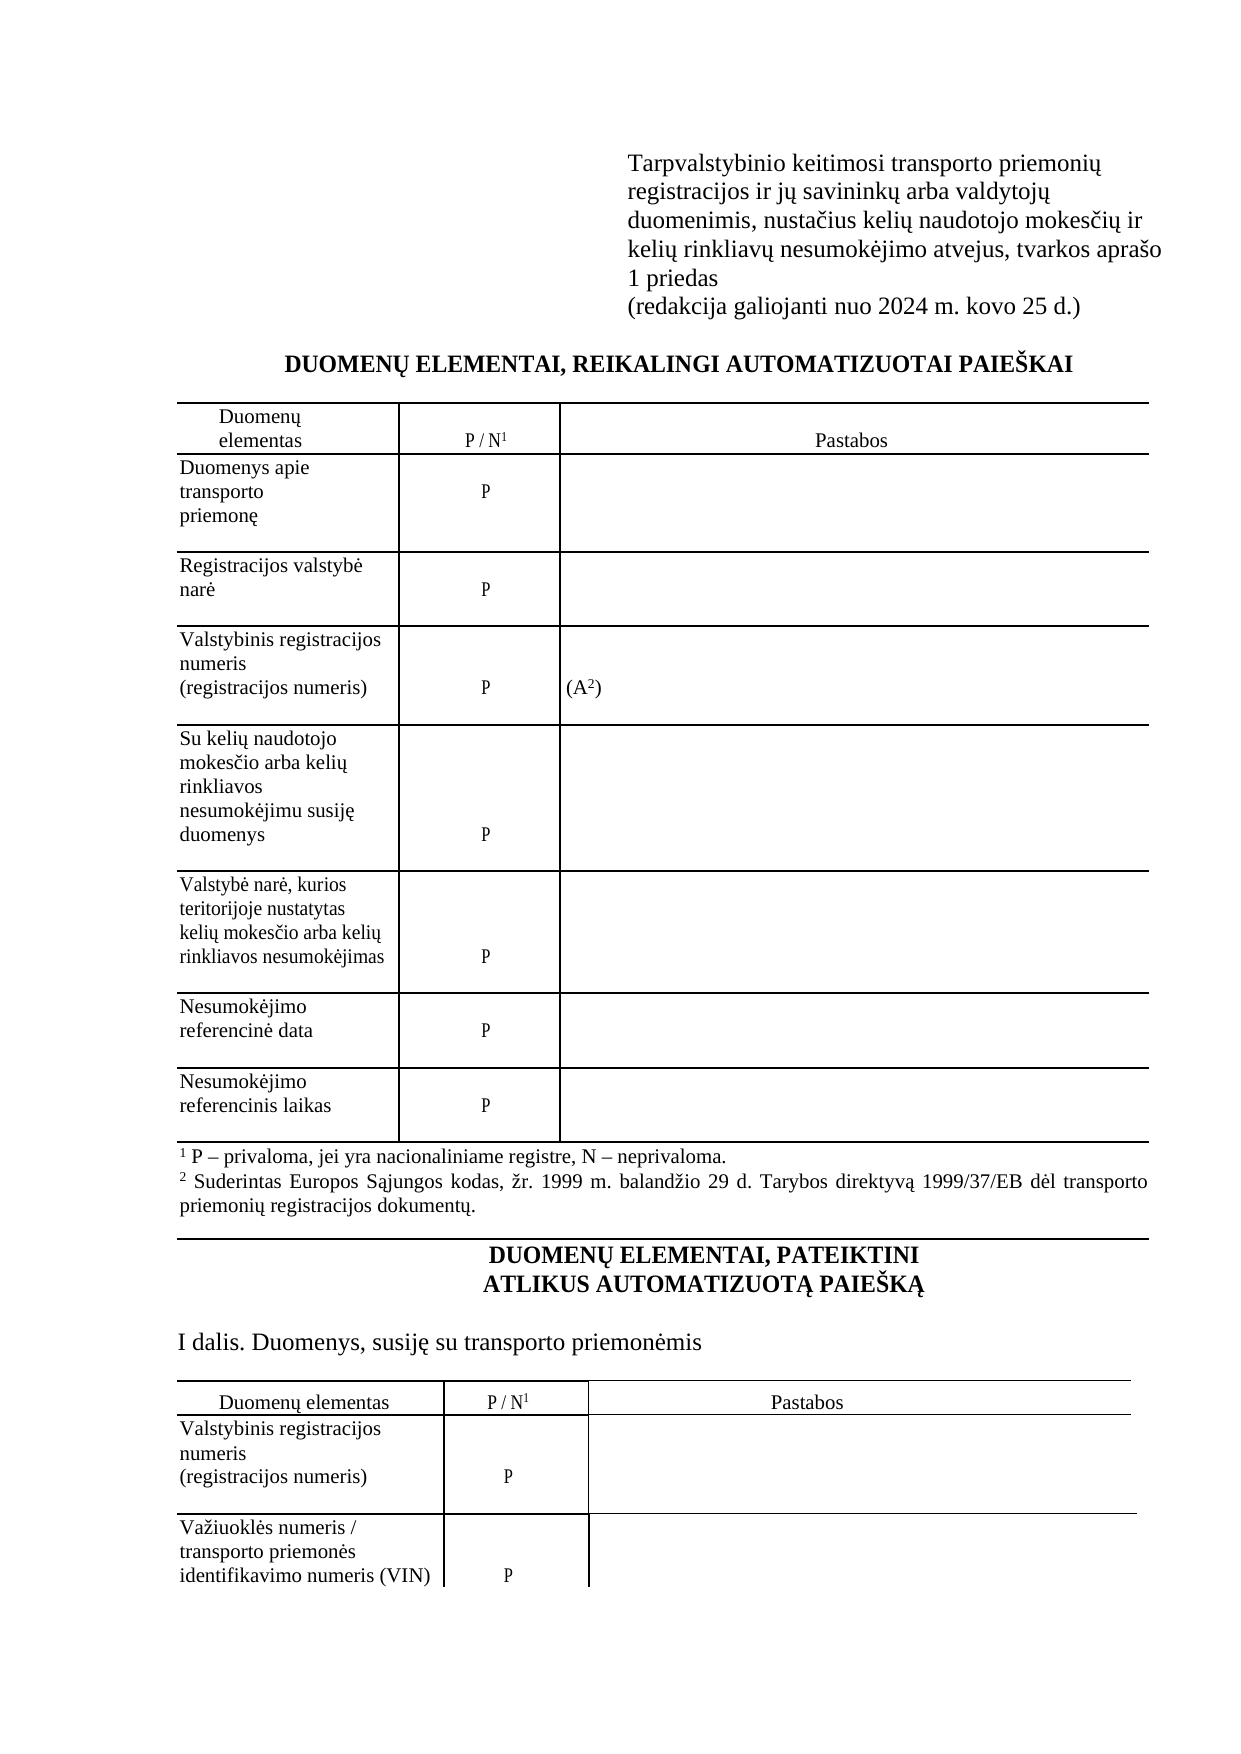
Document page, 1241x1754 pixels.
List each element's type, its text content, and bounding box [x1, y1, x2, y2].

table_cell Nesumokėjimo referencinė data [177, 994, 389, 1042]
table_cell [1149, 551, 1153, 601]
table_cell [1149, 1238, 1153, 1322]
table_cell P [400, 627, 554, 699]
table_cell [1149, 724, 1153, 846]
table_cell [561, 699, 650, 723]
table_cell [219, 1043, 272, 1067]
table_cell [177, 1117, 219, 1141]
table_cell 2 Suderintas Europos Sąjungos kodas, žr. 1999 m. balandžio 29 d. Tarybos direktyvą 1999/37/EB dėl transporto priemonių registracijos dokumentų. [177, 1169, 1149, 1217]
table_cell [561, 994, 650, 1042]
table_cell [561, 553, 650, 601]
table_cell [400, 699, 554, 723]
text (redakcija galiojanti nuo 2024 m. kovo 25 d.) [627, 291, 1181, 320]
table_cell [389, 627, 398, 699]
table_cell [1081, 968, 1149, 992]
table_cell P [400, 872, 554, 968]
table_cell [1149, 503, 1226, 527]
table_cell [400, 503, 554, 527]
table_cell [1149, 1355, 1153, 1380]
table_cell [1081, 1043, 1149, 1067]
table_cell [1154, 1217, 1226, 1238]
table_cell [1149, 1141, 1153, 1168]
table_cell [389, 872, 398, 968]
table_cell [554, 503, 559, 527]
table_cell [554, 601, 559, 625]
table_cell [1081, 846, 1149, 870]
table_cell [1154, 1380, 1226, 1414]
table_cell [438, 1515, 443, 1587]
table_cell [272, 1355, 438, 1380]
table_cell [1137, 1414, 1149, 1488]
table_cell [1149, 625, 1153, 699]
table_cell [650, 872, 1081, 968]
table_cell [272, 968, 389, 992]
table_cell Duomenų elementas [219, 1382, 438, 1414]
table_cell [177, 1240, 219, 1322]
table_cell [1131, 1355, 1137, 1380]
table_cell [606, 1355, 969, 1380]
table_cell Nesumokėjimo referencinis laikas [177, 1069, 389, 1117]
text Tarpvalstybinio keitimosi transporto priemonių [627, 148, 1181, 176]
table_cell [1149, 1217, 1153, 1238]
table_cell [389, 601, 398, 625]
table_cell [1154, 724, 1226, 846]
table_cell DUOMENŲ ELEMENTAI, PATEIKTINI ATLIKUS AUTOMATIZUOTĄ PAIEŠKĄ [438, 1240, 969, 1322]
table_cell [1131, 1143, 1137, 1168]
table_cell [1137, 1143, 1149, 1168]
table_cell [561, 455, 650, 503]
table_cell [389, 404, 398, 452]
table_cell [1149, 527, 1153, 551]
table_cell [1154, 1141, 1226, 1168]
table_cell [561, 601, 1081, 625]
table_cell [561, 872, 650, 968]
table_cell [561, 726, 650, 846]
table_cell [606, 1489, 969, 1513]
table_cell [1137, 1355, 1149, 1380]
table_header [389, 378, 399, 402]
table_cell [272, 601, 389, 625]
table_cell [554, 872, 559, 968]
table_cell P [400, 455, 554, 503]
table_cell [1154, 699, 1226, 723]
table_cell [219, 527, 272, 551]
table_cell Duomenų elementas [219, 404, 389, 452]
table_cell [1149, 1169, 1153, 1217]
table_cell [1149, 1043, 1153, 1067]
table_cell [1149, 1489, 1153, 1513]
table_cell [1154, 968, 1226, 992]
table_cell [1154, 1414, 1226, 1488]
table_cell [177, 404, 219, 452]
table_cell [970, 1355, 1131, 1380]
table_cell P / N1 [445, 1382, 554, 1414]
table_cell [1154, 1238, 1226, 1322]
table_cell [561, 1043, 650, 1067]
table_cell [438, 1355, 443, 1380]
table_cell [389, 455, 398, 503]
table_cell [606, 1514, 969, 1587]
table_cell [1154, 992, 1226, 1042]
table_header [399, 378, 554, 402]
table_cell [1149, 1513, 1153, 1587]
table_cell [554, 553, 559, 601]
table_cell [650, 846, 1081, 870]
table_cell [1131, 1489, 1137, 1513]
table_cell [1081, 503, 1149, 527]
table_cell [1137, 1489, 1149, 1513]
table_cell P [400, 726, 554, 846]
table_cell [389, 968, 398, 992]
table_cell [1081, 726, 1149, 846]
table_cell [1154, 1489, 1226, 1513]
table_cell [554, 1416, 588, 1488]
table_cell Pastabos [650, 404, 1081, 452]
table_cell [554, 1355, 589, 1380]
table_cell P [445, 1416, 554, 1488]
table_cell [177, 699, 219, 723]
table_cell [400, 1043, 554, 1067]
table_cell [1126, 1381, 1131, 1414]
table_cell [219, 1117, 272, 1141]
table_cell [1149, 870, 1153, 968]
table_cell Registracijos valstybė narė [177, 553, 389, 601]
table_header [589, 378, 650, 402]
table_cell [650, 726, 1081, 846]
table_cell [1149, 1117, 1226, 1141]
table_cell [1131, 1380, 1137, 1414]
table_cell [177, 527, 219, 551]
table_cell [970, 1415, 1131, 1488]
table_cell [219, 1355, 272, 1380]
table_cell [650, 1069, 1081, 1117]
table_cell [1154, 1169, 1226, 1217]
table_cell [177, 1043, 219, 1067]
table_header [272, 378, 389, 402]
table_cell [554, 994, 559, 1042]
table_cell [650, 1043, 1081, 1067]
table_cell [1081, 1069, 1149, 1117]
table_cell [554, 699, 559, 723]
text DUOMENŲ ELEMENTAI, REIKALINGI AUTOMATIZUOTAI PAIEŠKAI [177, 349, 1181, 378]
table_cell [1154, 870, 1226, 968]
table_cell [389, 1117, 398, 1141]
table_cell (A2) [561, 627, 1081, 699]
table_cell Valstybė narė, kurios teritorijoje nustatytas kelių mokesčio arba kelių rinkliavos nesumokėjimas [177, 872, 389, 968]
table_cell [445, 1489, 554, 1513]
table_cell [736, 1143, 750, 1168]
table_cell [1137, 1513, 1149, 1587]
table_cell [1154, 625, 1226, 699]
table_cell [389, 1043, 398, 1067]
table_cell [1137, 1380, 1149, 1414]
table_cell [1154, 1355, 1226, 1380]
table_cell [970, 1143, 1081, 1168]
text registracijos ir jų savininkų arba valdytojų duomenimis, nustačius kelių naudotojo mokesčių ir kelių rinkliavų nesumokėjimo atvejus, tvarkos aprašo [627, 176, 1181, 263]
table_cell [177, 601, 219, 625]
table_cell [606, 1415, 969, 1488]
table_cell [272, 846, 389, 870]
table_cell [554, 1515, 588, 1587]
table_cell [177, 1489, 219, 1513]
table_cell [561, 1069, 650, 1117]
table_cell [1149, 1414, 1153, 1488]
table_cell [1131, 1414, 1137, 1488]
table_cell [554, 455, 559, 503]
table_cell [177, 1217, 1149, 1238]
table_cell [1149, 1380, 1153, 1414]
table_cell [589, 1489, 606, 1513]
table_cell [554, 846, 559, 870]
table_cell [650, 553, 1081, 601]
table_cell [438, 1489, 443, 1513]
table_cell [400, 1117, 554, 1141]
table_cell [389, 503, 398, 527]
table_cell [970, 1514, 1131, 1587]
table_cell [590, 1514, 606, 1587]
table_cell [1137, 1322, 1149, 1355]
table_cell [1154, 601, 1226, 625]
table_cell [855, 1143, 969, 1168]
table_cell [554, 726, 559, 846]
table_cell priemonę [177, 503, 389, 527]
table_cell [389, 846, 398, 870]
table_header [177, 378, 219, 402]
table_cell [219, 846, 272, 870]
table_cell [1081, 627, 1149, 699]
table_cell [1154, 402, 1226, 452]
table_cell [970, 1381, 1126, 1414]
table_cell [650, 994, 1081, 1042]
table_cell [1154, 1067, 1226, 1117]
table_cell [1149, 402, 1153, 452]
table_cell [1149, 453, 1226, 503]
table_cell [1081, 1143, 1086, 1168]
table_cell [219, 699, 272, 723]
table_cell [389, 699, 398, 723]
table_cell [561, 503, 650, 527]
table_cell [650, 503, 1081, 527]
table_cell [177, 1382, 219, 1414]
table_cell [219, 1240, 272, 1322]
table_cell [389, 994, 398, 1042]
table_cell [177, 1355, 219, 1380]
table_cell Valstybinis registracijos numeris (registracijos numeris) [177, 1416, 438, 1488]
table_cell [1081, 872, 1149, 968]
table_header [1081, 378, 1149, 402]
table_cell [1081, 455, 1149, 503]
table_cell P [445, 1515, 554, 1587]
table_header [650, 378, 1081, 402]
table_cell [1081, 527, 1149, 551]
table_cell [389, 553, 398, 601]
table_cell [400, 601, 554, 625]
table_cell 1 P – privaloma, jei yra nacionaliniame registre, N – neprivaloma. [177, 1143, 736, 1168]
table_cell [970, 1489, 1131, 1513]
table_cell [1149, 1322, 1153, 1355]
table_cell Važiuoklės numeris / transporto priemonės identifikavimo numeris (VIN) [177, 1515, 438, 1587]
table_cell [1131, 1322, 1137, 1355]
table_cell [400, 968, 554, 992]
table_cell [389, 726, 398, 846]
table_cell [1154, 527, 1226, 551]
table_cell [177, 846, 219, 870]
table_cell [177, 968, 219, 992]
table_cell [561, 968, 650, 992]
table_cell [272, 1489, 438, 1513]
table_cell [272, 1240, 438, 1322]
table_cell [1081, 553, 1149, 601]
table_cell [389, 527, 398, 551]
table_cell [389, 1069, 398, 1117]
table_cell P [400, 1069, 554, 1117]
table_cell [272, 699, 389, 723]
table_cell [650, 699, 1081, 723]
table_cell [554, 527, 559, 551]
table_cell [1131, 1514, 1137, 1587]
table_cell [1149, 1067, 1153, 1117]
table_cell [1086, 1143, 1126, 1168]
table_cell [444, 1355, 554, 1380]
table_cell [561, 404, 650, 452]
table_cell [589, 1355, 606, 1380]
table_cell [554, 968, 559, 992]
table_cell [650, 455, 1081, 503]
table_cell [272, 1043, 389, 1067]
table_header [1149, 378, 1226, 402]
table_cell [970, 1240, 1086, 1322]
table_cell [554, 404, 559, 452]
table_cell [219, 1489, 272, 1513]
table_cell [589, 1381, 606, 1414]
table_cell [1131, 1240, 1137, 1322]
table_cell Duomenys apie transporto [177, 455, 389, 503]
table_cell [650, 968, 1081, 992]
table_cell [1149, 601, 1153, 625]
table_cell [1126, 1143, 1131, 1168]
table_cell [554, 1117, 559, 1141]
table_cell [554, 1069, 559, 1117]
table_cell [554, 1043, 559, 1067]
table_cell Valstybinis registracijos numeris (registracijos numeris) [177, 627, 389, 699]
table_cell [1149, 968, 1153, 992]
table_header [554, 378, 589, 402]
table_cell [1137, 1240, 1149, 1322]
table_cell [554, 1489, 588, 1513]
table_cell [400, 527, 554, 551]
table_cell [650, 527, 1081, 551]
table_cell [561, 846, 650, 870]
table_cell [272, 1117, 389, 1141]
table_cell [219, 968, 272, 992]
table_cell [561, 1117, 1149, 1141]
table_cell [1149, 992, 1153, 1042]
table_cell I dalis. Duomenys, susiję su transporto priemonėmis [177, 1322, 1131, 1355]
table_cell [1154, 1043, 1226, 1067]
table_header [219, 378, 272, 402]
table_cell [1154, 1322, 1226, 1355]
table_cell [438, 1382, 443, 1414]
table_cell [554, 627, 559, 699]
table_cell [1149, 846, 1153, 870]
table_cell [1154, 551, 1226, 601]
table_cell [438, 1416, 443, 1488]
table_cell [1081, 404, 1149, 452]
table_cell [1081, 699, 1149, 723]
table_cell [400, 846, 554, 870]
table_cell [1149, 699, 1153, 723]
text 1 priedas [627, 263, 1181, 291]
table_cell P [400, 553, 554, 601]
table_cell [1086, 1240, 1131, 1322]
table_cell [554, 1382, 588, 1414]
table_cell [1081, 994, 1149, 1042]
table_cell [561, 527, 650, 551]
table_cell [272, 527, 389, 551]
table_cell [1081, 601, 1149, 625]
table_cell Pastabos [606, 1381, 969, 1414]
table_cell [750, 1143, 855, 1168]
table_cell Su kelių naudotojo mokesčio arba kelių rinkliavos nesumokėjimu susiję duomenys [177, 726, 389, 846]
table_cell P / N1 [400, 404, 554, 452]
table_cell [589, 1415, 606, 1488]
table_cell P [400, 994, 554, 1042]
table_cell [219, 601, 272, 625]
table_cell [1154, 1513, 1226, 1587]
table_cell [1154, 846, 1226, 870]
